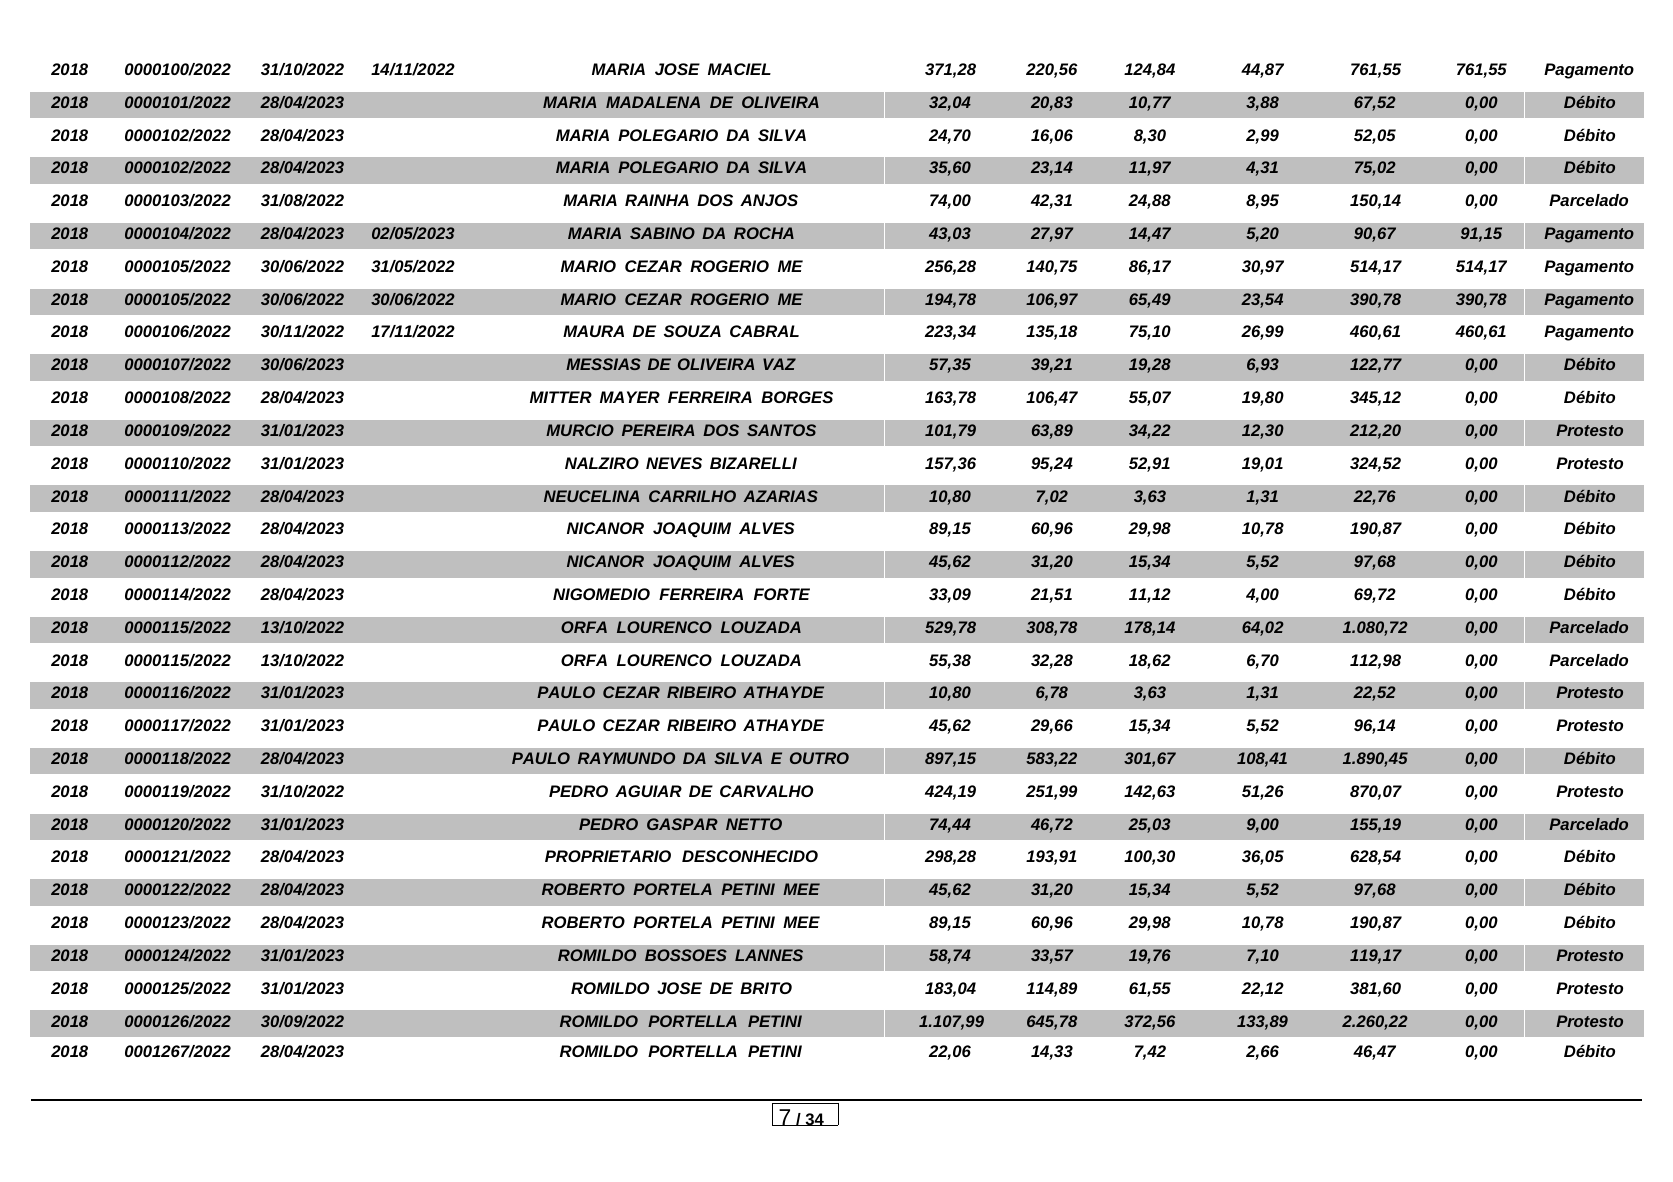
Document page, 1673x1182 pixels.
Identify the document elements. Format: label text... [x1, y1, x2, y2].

table_cell 0000107/2022 [105, 354, 245, 381]
table_cell 95,24 [1005, 446, 1101, 485]
table_cell 75,02 [1316, 157, 1432, 184]
table_cell Pagamento [1525, 223, 1644, 249]
table_cell 3,88 [1207, 92, 1316, 118]
table_cell [358, 446, 483, 485]
table_cell MARIO CEZAR ROGERIO ME [483, 289, 884, 315]
table_cell 10,78 [1207, 906, 1316, 945]
table_cell 57,35 [885, 354, 1005, 381]
table_cell 1.107,99 [885, 1010, 1005, 1037]
table_cell 2018 [30, 446, 105, 485]
table_cell 10,78 [1207, 512, 1316, 551]
table_cell 60,96 [1005, 512, 1101, 551]
table_cell 28/04/2023 [245, 906, 358, 945]
table_cell 29,66 [1005, 709, 1101, 748]
table_cell 22,76 [1316, 485, 1432, 512]
table_cell 2018 [30, 551, 105, 578]
table_cell 2018 [30, 184, 105, 223]
table_cell 16,06 [1005, 118, 1101, 157]
table_cell NICANOR JOAQUIM ALVES [483, 551, 884, 578]
table_cell 251,99 [1005, 775, 1101, 813]
table_cell 2018 [30, 420, 105, 446]
table_cell 897,15 [885, 748, 1005, 774]
table_cell 2018 [30, 223, 105, 249]
table_cell 22,52 [1316, 682, 1432, 709]
table_cell 55,38 [885, 643, 1005, 682]
table_cell 135,18 [1005, 315, 1101, 354]
table_header 761,55 [1316, 60, 1432, 92]
table_cell 31/01/2023 [245, 682, 358, 709]
table_cell 6,93 [1207, 354, 1316, 381]
table_cell MESSIAS DE OLIVEIRA VAZ [483, 354, 884, 381]
table_cell [358, 643, 483, 682]
table_cell 24,70 [885, 118, 1005, 157]
table_cell 2,99 [1207, 118, 1316, 157]
table_cell 0,00 [1432, 879, 1524, 906]
table_cell Protesto [1525, 682, 1644, 709]
table_cell 30/06/2022 [358, 289, 483, 315]
table_cell ROMILDO BOSSOES LANNES [483, 945, 884, 971]
table_cell [358, 879, 483, 906]
table_cell 34,22 [1101, 420, 1207, 446]
table_cell 0,00 [1432, 945, 1524, 971]
table_cell 31/08/2022 [245, 184, 358, 223]
table_cell 45,62 [885, 709, 1005, 748]
table_cell Protesto [1525, 446, 1644, 485]
table_cell 19,76 [1101, 945, 1207, 971]
table_cell 0,00 [1432, 184, 1524, 223]
table_cell 23,54 [1207, 289, 1316, 315]
table_cell 514,17 [1316, 250, 1432, 288]
table_cell 2018 [30, 1010, 105, 1037]
table_cell 0000122/2022 [105, 879, 245, 906]
table_cell 28/04/2023 [245, 512, 358, 551]
table_cell 5,52 [1207, 551, 1316, 578]
table_cell 28/04/2023 [245, 118, 358, 157]
table_cell 19,01 [1207, 446, 1316, 485]
table_cell 32,28 [1005, 643, 1101, 682]
table_cell 28/04/2023 [245, 157, 358, 184]
table_cell 0000104/2022 [105, 223, 245, 249]
table_cell 11,97 [1101, 157, 1207, 184]
table_cell 2018 [30, 840, 105, 879]
table_cell 1.890,45 [1316, 748, 1432, 774]
table_cell 30/11/2022 [245, 315, 358, 354]
table_cell 31/01/2023 [245, 446, 358, 485]
table_cell 97,68 [1316, 551, 1432, 578]
table_cell PEDRO AGUIAR DE CARVALHO [483, 775, 884, 813]
table_cell 2018 [30, 578, 105, 617]
table_cell 2018 [30, 906, 105, 945]
table_cell 10,77 [1101, 92, 1207, 118]
table_cell 223,34 [885, 315, 1005, 354]
table_cell 55,07 [1101, 381, 1207, 420]
table_cell 0000110/2022 [105, 446, 245, 485]
table_cell PAULO CEZAR RIBEIRO ATHAYDE [483, 709, 884, 748]
table_cell 15,34 [1101, 709, 1207, 748]
table_cell Parcelado [1525, 184, 1644, 223]
table_cell NICANOR JOAQUIM ALVES [483, 512, 884, 551]
table_cell 75,10 [1101, 315, 1207, 354]
table_cell 390,78 [1432, 289, 1524, 315]
table_cell 14,47 [1101, 223, 1207, 249]
table_cell 101,79 [885, 420, 1005, 446]
table_cell 0000124/2022 [105, 945, 245, 971]
table_cell 190,87 [1316, 512, 1432, 551]
table_cell Parcelado [1525, 814, 1644, 840]
table_cell 0000101/2022 [105, 92, 245, 118]
table_cell 0000115/2022 [105, 643, 245, 682]
table_cell 0000119/2022 [105, 775, 245, 813]
table_cell MARIO CEZAR ROGERIO ME [483, 250, 884, 288]
table_cell 9,00 [1207, 814, 1316, 840]
table_cell 31/01/2023 [245, 971, 358, 1010]
table_cell 112,98 [1316, 643, 1432, 682]
table_cell 0,00 [1432, 1037, 1524, 1063]
table_cell [358, 709, 483, 748]
table_cell 2018 [30, 381, 105, 420]
table_cell 0000114/2022 [105, 578, 245, 617]
table_cell 2018 [30, 157, 105, 184]
table_cell 0000115/2022 [105, 617, 245, 643]
table_cell 20,83 [1005, 92, 1101, 118]
table_cell 1,31 [1207, 682, 1316, 709]
table_cell 178,14 [1101, 617, 1207, 643]
table_cell ORFA LOURENCO LOUZADA [483, 617, 884, 643]
table_cell [358, 485, 483, 512]
table_cell 0,00 [1432, 157, 1524, 184]
table_cell 163,78 [885, 381, 1005, 420]
table_cell 25,03 [1101, 814, 1207, 840]
table_cell 28/04/2023 [245, 485, 358, 512]
table_cell 69,72 [1316, 578, 1432, 617]
table_cell [358, 420, 483, 446]
table_cell 0,00 [1432, 617, 1524, 643]
table_cell 0,00 [1432, 446, 1524, 485]
table_cell 45,62 [885, 551, 1005, 578]
table_cell 0000120/2022 [105, 814, 245, 840]
table_cell 30,97 [1207, 250, 1316, 288]
table_cell 2018 [30, 775, 105, 813]
table_cell 65,49 [1101, 289, 1207, 315]
table_cell 2018 [30, 879, 105, 906]
table_cell 460,61 [1432, 315, 1524, 354]
table_cell Protesto [1525, 420, 1644, 446]
table_cell 22,06 [885, 1037, 1005, 1063]
table_cell Débito [1525, 840, 1644, 879]
table_cell 372,56 [1101, 1010, 1207, 1037]
table_cell 324,52 [1316, 446, 1432, 485]
table_cell 43,03 [885, 223, 1005, 249]
table_cell [358, 814, 483, 840]
table_cell 0000111/2022 [105, 485, 245, 512]
table_cell [358, 118, 483, 157]
table_cell 1,31 [1207, 485, 1316, 512]
table_cell ROMILDO PORTELLA PETINI [483, 1037, 884, 1063]
table_cell 193,91 [1005, 840, 1101, 879]
table_cell 12,30 [1207, 420, 1316, 446]
table_cell 460,61 [1316, 315, 1432, 354]
table_cell 30/06/2022 [245, 250, 358, 288]
table_cell 31,20 [1005, 551, 1101, 578]
table_cell PAULO RAYMUNDO DA SILVA E OUTRO [483, 748, 884, 774]
table_cell 345,12 [1316, 381, 1432, 420]
table_cell 119,17 [1316, 945, 1432, 971]
table_cell Protesto [1525, 709, 1644, 748]
table_cell 33,09 [885, 578, 1005, 617]
table_cell 0,00 [1432, 682, 1524, 709]
table_header 761,55 [1432, 60, 1524, 92]
table_cell Pagamento [1525, 315, 1644, 354]
table_cell 256,28 [885, 250, 1005, 288]
table_cell 24,88 [1101, 184, 1207, 223]
table_cell NEUCELINA CARRILHO AZARIAS [483, 485, 884, 512]
table_cell 150,14 [1316, 184, 1432, 223]
table_cell Débito [1525, 485, 1644, 512]
table_cell [358, 840, 483, 879]
table_cell PROPRIETARIO DESCONHECIDO [483, 840, 884, 879]
table_cell 30/06/2023 [245, 354, 358, 381]
table_cell 15,34 [1101, 551, 1207, 578]
table_cell 0000112/2022 [105, 551, 245, 578]
table_cell 157,36 [885, 446, 1005, 485]
table_cell 61,55 [1101, 971, 1207, 1010]
table_cell 0000109/2022 [105, 420, 245, 446]
table_cell 0000118/2022 [105, 748, 245, 774]
table_cell 0,00 [1432, 420, 1524, 446]
table_cell ROBERTO PORTELA PETINI MEE [483, 906, 884, 945]
table_cell 0000116/2022 [105, 682, 245, 709]
table_cell 142,63 [1101, 775, 1207, 813]
table_cell 2018 [30, 485, 105, 512]
table_cell 19,80 [1207, 381, 1316, 420]
table_cell 2018 [30, 643, 105, 682]
table_cell 2018 [30, 92, 105, 118]
table_cell ORFA LOURENCO LOUZADA [483, 643, 884, 682]
table_cell 74,44 [885, 814, 1005, 840]
table_cell 298,28 [885, 840, 1005, 879]
table_cell 28/04/2023 [245, 578, 358, 617]
table_header MARIA JOSE MACIEL [483, 60, 884, 92]
table_cell 46,47 [1316, 1037, 1432, 1063]
table_cell 0,00 [1432, 92, 1524, 118]
table_cell 5,52 [1207, 879, 1316, 906]
table_header 371,28 [885, 60, 1005, 92]
table_cell 8,95 [1207, 184, 1316, 223]
table_cell 28/04/2023 [245, 879, 358, 906]
table_cell 63,89 [1005, 420, 1101, 446]
table_cell [358, 971, 483, 1010]
table_cell [358, 1010, 483, 1037]
table_cell 36,05 [1207, 840, 1316, 879]
table_cell 0,00 [1432, 643, 1524, 682]
table_cell 0,00 [1432, 1010, 1524, 1037]
table_cell 7,10 [1207, 945, 1316, 971]
table_header 124,84 [1101, 60, 1207, 92]
table_cell ROMILDO JOSE DE BRITO [483, 971, 884, 1010]
table_cell MAURA DE SOUZA CABRAL [483, 315, 884, 354]
table_cell [358, 184, 483, 223]
table_cell 0000117/2022 [105, 709, 245, 748]
table_cell Débito [1525, 879, 1644, 906]
table_cell 86,17 [1101, 250, 1207, 288]
table_cell 122,77 [1316, 354, 1432, 381]
table_cell 7,42 [1101, 1037, 1207, 1063]
table_cell MURCIO PEREIRA DOS SANTOS [483, 420, 884, 446]
table_cell NIGOMEDIO FERREIRA FORTE [483, 578, 884, 617]
table_cell MARIA RAINHA DOS ANJOS [483, 184, 884, 223]
table_cell 140,75 [1005, 250, 1101, 288]
table_cell 8,30 [1101, 118, 1207, 157]
table_cell NALZIRO NEVES BIZARELLI [483, 446, 884, 485]
table_cell 28/04/2023 [245, 1037, 358, 1063]
table_cell 58,74 [885, 945, 1005, 971]
table_cell Protesto [1525, 971, 1644, 1010]
table_cell 2018 [30, 748, 105, 774]
table_cell 2018 [30, 512, 105, 551]
table_cell 33,57 [1005, 945, 1101, 971]
table_cell 91,15 [1432, 223, 1524, 249]
table_cell 100,30 [1101, 840, 1207, 879]
table_cell 0,00 [1432, 709, 1524, 748]
table_cell PAULO CEZAR RIBEIRO ATHAYDE [483, 682, 884, 709]
table_cell 13/10/2022 [245, 617, 358, 643]
table_cell 0,00 [1432, 381, 1524, 420]
table_cell 0001267/2022 [105, 1037, 245, 1063]
table_cell 27,97 [1005, 223, 1101, 249]
table_cell 0,00 [1432, 775, 1524, 813]
table_cell 133,89 [1207, 1010, 1316, 1037]
table_cell 2,66 [1207, 1037, 1316, 1063]
table_cell MARIA POLEGARIO DA SILVA [483, 157, 884, 184]
table_cell [358, 381, 483, 420]
table_cell [358, 578, 483, 617]
table_cell [358, 157, 483, 184]
table_cell ROBERTO PORTELA PETINI MEE [483, 879, 884, 906]
table_cell 381,60 [1316, 971, 1432, 1010]
table_cell Protesto [1525, 945, 1644, 971]
table_cell MITTER MAYER FERREIRA BORGES [483, 381, 884, 420]
table_cell 301,67 [1101, 748, 1207, 774]
table_cell 6,70 [1207, 643, 1316, 682]
table_cell 31/01/2023 [245, 814, 358, 840]
table_cell PEDRO GASPAR NETTO [483, 814, 884, 840]
table_cell [358, 945, 483, 971]
table_cell 31/01/2023 [245, 709, 358, 748]
table_cell Débito [1525, 1037, 1644, 1063]
table_cell 28/04/2023 [245, 551, 358, 578]
table_cell 2018 [30, 118, 105, 157]
table_cell 0,00 [1432, 551, 1524, 578]
table_cell 583,22 [1005, 748, 1101, 774]
table_cell MARIA POLEGARIO DA SILVA [483, 118, 884, 157]
table_cell 30/06/2022 [245, 289, 358, 315]
table_cell 870,07 [1316, 775, 1432, 813]
table_cell 10,80 [885, 682, 1005, 709]
table_cell Débito [1525, 906, 1644, 945]
table_cell 35,60 [885, 157, 1005, 184]
table_cell 0000106/2022 [105, 315, 245, 354]
table_cell 30/09/2022 [245, 1010, 358, 1037]
table_header 2018 [30, 60, 105, 92]
table_cell 13/10/2022 [245, 643, 358, 682]
table_cell 529,78 [885, 617, 1005, 643]
table_cell 89,15 [885, 512, 1005, 551]
table_cell Parcelado [1525, 643, 1644, 682]
table_cell MARIA MADALENA DE OLIVEIRA [483, 92, 884, 118]
table_cell Pagamento [1525, 289, 1644, 315]
table_cell 52,91 [1101, 446, 1207, 485]
table_cell 97,68 [1316, 879, 1432, 906]
table_cell 89,15 [885, 906, 1005, 945]
table_cell 52,05 [1316, 118, 1432, 157]
table_cell Pagamento [1525, 250, 1644, 288]
table_cell 45,62 [885, 879, 1005, 906]
table_header Pagamento [1525, 60, 1644, 92]
table_header 0000100/2022 [105, 60, 245, 92]
table_cell 29,98 [1101, 906, 1207, 945]
table_cell 2018 [30, 315, 105, 354]
table_cell 2.260,22 [1316, 1010, 1432, 1037]
table_cell 11,12 [1101, 578, 1207, 617]
table_cell 31/01/2023 [245, 420, 358, 446]
table_cell 2018 [30, 250, 105, 288]
table_cell Débito [1525, 748, 1644, 774]
table_cell Débito [1525, 157, 1644, 184]
table_cell 29,98 [1101, 512, 1207, 551]
table_cell 0000125/2022 [105, 971, 245, 1010]
table_cell 190,87 [1316, 906, 1432, 945]
table_cell 183,04 [885, 971, 1005, 1010]
table_cell 0,00 [1432, 512, 1524, 551]
table_cell 42,31 [1005, 184, 1101, 223]
table_cell 0000102/2022 [105, 118, 245, 157]
table_cell 0,00 [1432, 814, 1524, 840]
table_cell Parcelado [1525, 617, 1644, 643]
table_cell 0000123/2022 [105, 906, 245, 945]
table_cell 90,67 [1316, 223, 1432, 249]
table_cell [358, 748, 483, 774]
table_cell 14,33 [1005, 1037, 1101, 1063]
table_cell 67,52 [1316, 92, 1432, 118]
table_cell 0000102/2022 [105, 157, 245, 184]
table_cell 02/05/2023 [358, 223, 483, 249]
table_cell 5,20 [1207, 223, 1316, 249]
table_cell 26,99 [1207, 315, 1316, 354]
table_cell 4,00 [1207, 578, 1316, 617]
table_cell 7,02 [1005, 485, 1101, 512]
table_cell Protesto [1525, 1010, 1644, 1037]
table_cell 2018 [30, 1037, 105, 1063]
table_cell 212,20 [1316, 420, 1432, 446]
table_cell 424,19 [885, 775, 1005, 813]
table_cell 0,00 [1432, 840, 1524, 879]
table_cell 106,47 [1005, 381, 1101, 420]
table_cell ROMILDO PORTELLA PETINI [483, 1010, 884, 1037]
table_cell 0,00 [1432, 354, 1524, 381]
table_cell [358, 617, 483, 643]
table_cell 390,78 [1316, 289, 1432, 315]
table_cell 18,62 [1101, 643, 1207, 682]
table_cell Débito [1525, 512, 1644, 551]
table_cell 31/01/2023 [245, 945, 358, 971]
table_cell Débito [1525, 92, 1644, 118]
table_header 44,87 [1207, 60, 1316, 92]
table_cell 31/05/2022 [358, 250, 483, 288]
table_cell 114,89 [1005, 971, 1101, 1010]
table_cell Débito [1525, 551, 1644, 578]
table_cell 21,51 [1005, 578, 1101, 617]
table_cell 28/04/2023 [245, 381, 358, 420]
table_cell 2018 [30, 709, 105, 748]
table_cell 31,20 [1005, 879, 1101, 906]
table_cell 31/10/2022 [245, 775, 358, 813]
table_cell Débito [1525, 578, 1644, 617]
table_cell 0,00 [1432, 748, 1524, 774]
table_cell 645,78 [1005, 1010, 1101, 1037]
table_cell Débito [1525, 118, 1644, 157]
table_cell 39,21 [1005, 354, 1101, 381]
table_cell 3,63 [1101, 485, 1207, 512]
table_cell Protesto [1525, 775, 1644, 813]
table_cell MARIA SABINO DA ROCHA [483, 223, 884, 249]
table_cell 2018 [30, 945, 105, 971]
table_cell 0000113/2022 [105, 512, 245, 551]
table_cell 0,00 [1432, 971, 1524, 1010]
table_cell 2018 [30, 617, 105, 643]
table_cell 3,63 [1101, 682, 1207, 709]
table_cell 0000105/2022 [105, 289, 245, 315]
table_cell Débito [1525, 381, 1644, 420]
table_cell [358, 1037, 483, 1063]
table_cell 32,04 [885, 92, 1005, 118]
table_cell 1.080,72 [1316, 617, 1432, 643]
table_cell 0000121/2022 [105, 840, 245, 879]
table_cell 4,31 [1207, 157, 1316, 184]
table_cell 2018 [30, 289, 105, 315]
table_cell 514,17 [1432, 250, 1524, 288]
table_cell 51,26 [1207, 775, 1316, 813]
table_cell 10,80 [885, 485, 1005, 512]
table_cell 194,78 [885, 289, 1005, 315]
table_cell 0000126/2022 [105, 1010, 245, 1037]
table_cell 23,14 [1005, 157, 1101, 184]
table_cell [358, 92, 483, 118]
table_cell 19,28 [1101, 354, 1207, 381]
table_cell 308,78 [1005, 617, 1101, 643]
table_cell 22,12 [1207, 971, 1316, 1010]
table_cell 17/11/2022 [358, 315, 483, 354]
table_cell 2018 [30, 354, 105, 381]
table_cell 2018 [30, 971, 105, 1010]
table_cell 28/04/2023 [245, 92, 358, 118]
table_cell 628,54 [1316, 840, 1432, 879]
table_cell 28/04/2023 [245, 223, 358, 249]
table_cell [358, 682, 483, 709]
table_header 220,56 [1005, 60, 1101, 92]
table_cell [358, 354, 483, 381]
table_cell 60,96 [1005, 906, 1101, 945]
table_cell 96,14 [1316, 709, 1432, 748]
table_cell 28/04/2023 [245, 748, 358, 774]
table_cell [358, 775, 483, 813]
table_cell [358, 512, 483, 551]
table_cell 0,00 [1432, 118, 1524, 157]
table_cell 15,34 [1101, 879, 1207, 906]
table_cell 0000103/2022 [105, 184, 245, 223]
table_cell Débito [1525, 354, 1644, 381]
table_cell 155,19 [1316, 814, 1432, 840]
table_cell 6,78 [1005, 682, 1101, 709]
table_cell 46,72 [1005, 814, 1101, 840]
table_cell [358, 906, 483, 945]
table_header 31/10/2022 [245, 60, 358, 92]
table_cell 0000105/2022 [105, 250, 245, 288]
table_cell 108,41 [1207, 748, 1316, 774]
table_cell 106,97 [1005, 289, 1101, 315]
table_cell 2018 [30, 814, 105, 840]
table_cell 28/04/2023 [245, 840, 358, 879]
table_cell 64,02 [1207, 617, 1316, 643]
table_cell 0000108/2022 [105, 381, 245, 420]
table_cell 0,00 [1432, 485, 1524, 512]
table_header 14/11/2022 [358, 60, 483, 92]
table_cell 5,52 [1207, 709, 1316, 748]
table_cell 0,00 [1432, 578, 1524, 617]
table_cell 2018 [30, 682, 105, 709]
table_cell 0,00 [1432, 906, 1524, 945]
table_cell [358, 551, 483, 578]
table_cell 74,00 [885, 184, 1005, 223]
